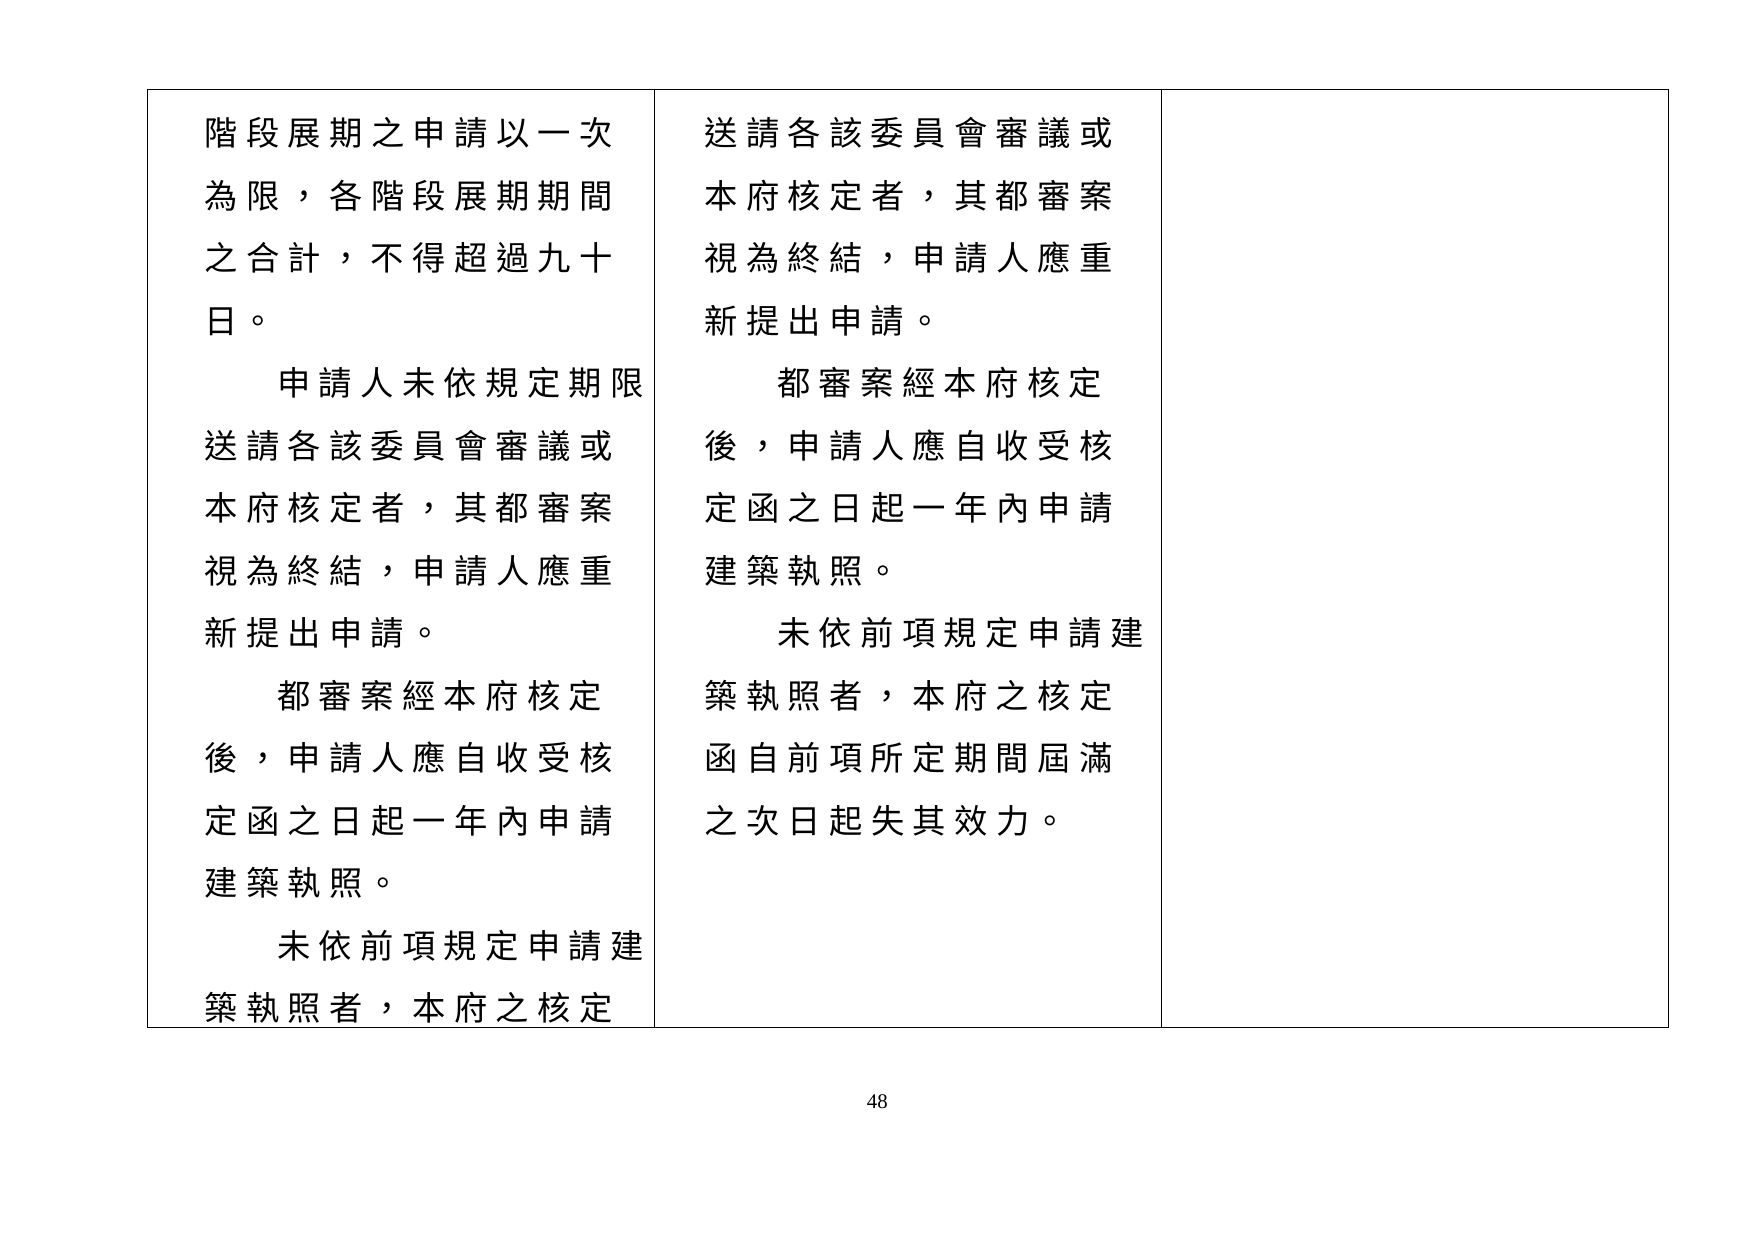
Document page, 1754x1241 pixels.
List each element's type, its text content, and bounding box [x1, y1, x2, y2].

table_cell [1162, 90, 1668, 1027]
table_cell 送請各該委員會審議或本府核定者，其都審案視為終結，申請人應重新提出申請。 都審案經本府核定後，申請人應自收受核定函之日起一年內申請建築執照。 未依前項規定申請建築執照者，本府之核定函自前項所定期間屆滿之次日起失其效力。 [655, 90, 1161, 1027]
table_cell 階段展期之申請以一次為限，各階段展期期間之合計，不得超過九十日。 申請人未依規定期限送請各該委員會審議或本府核定者，其都審案視為終結，申請人應重新提出申請。 都審案經本府核定後，申請人應自收受核定函之日起一年內申請建築執照。 未依前項規定申請建築執照者，本府之核定 [148, 90, 654, 1027]
